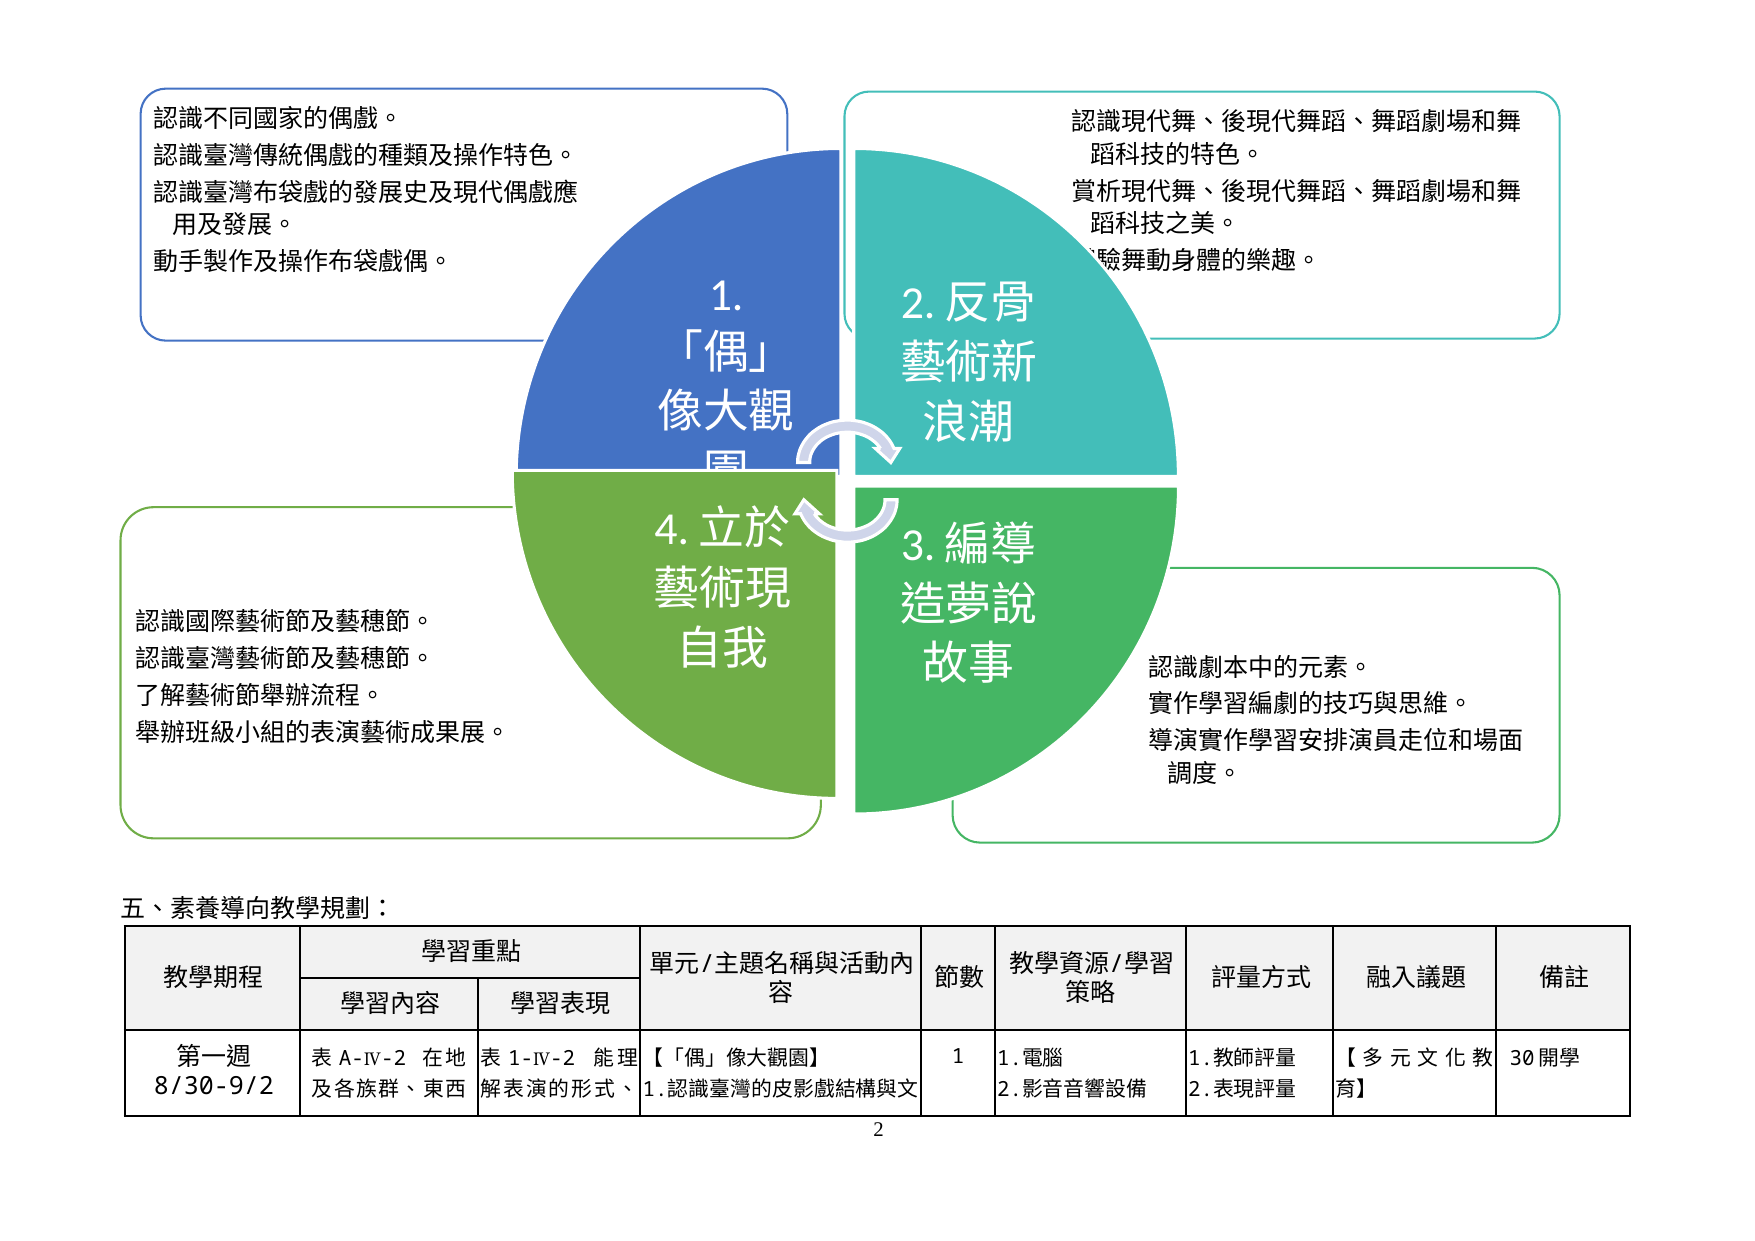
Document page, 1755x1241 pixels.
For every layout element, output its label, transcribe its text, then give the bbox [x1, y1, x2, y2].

text 五、素養導向教學規劃： [118, 889, 1636, 925]
table_header 節數 [922, 927, 994, 1029]
table_header 評量方式 [1187, 927, 1332, 1029]
table_cell 1 [922, 1031, 994, 1115]
table_cell 【多元文化教育】 [1334, 1031, 1495, 1115]
table_cell 表A-Ⅳ-2 在地及各族群、東西 [301, 1031, 477, 1115]
table_cell 學習表現 [479, 979, 639, 1029]
table_header 教學期程 [126, 927, 299, 1029]
table_header 教學資源/學習策略 [996, 927, 1185, 1029]
table_cell 1.教師評量 2.表現評量 [1187, 1031, 1332, 1115]
table_cell 1.電腦 2.影音音響設備 [996, 1031, 1185, 1115]
table_header 融入議題 [1334, 927, 1495, 1029]
table_cell 學習內容 [301, 979, 477, 1029]
table_cell 第一週 8/30-9/2 [126, 1031, 299, 1115]
table_header 備註 [1497, 927, 1629, 1029]
table_header 學習重點 [301, 927, 639, 977]
table_header 單元/主題名稱與活動內容 [641, 927, 920, 1029]
table_cell 30開學 [1497, 1031, 1629, 1115]
table_cell 表1-Ⅳ-2 能理解表演的形式、 [479, 1031, 639, 1115]
table_cell 【「偶」像大觀園】 1.認識臺灣的皮影戲結構與文 [641, 1031, 920, 1115]
